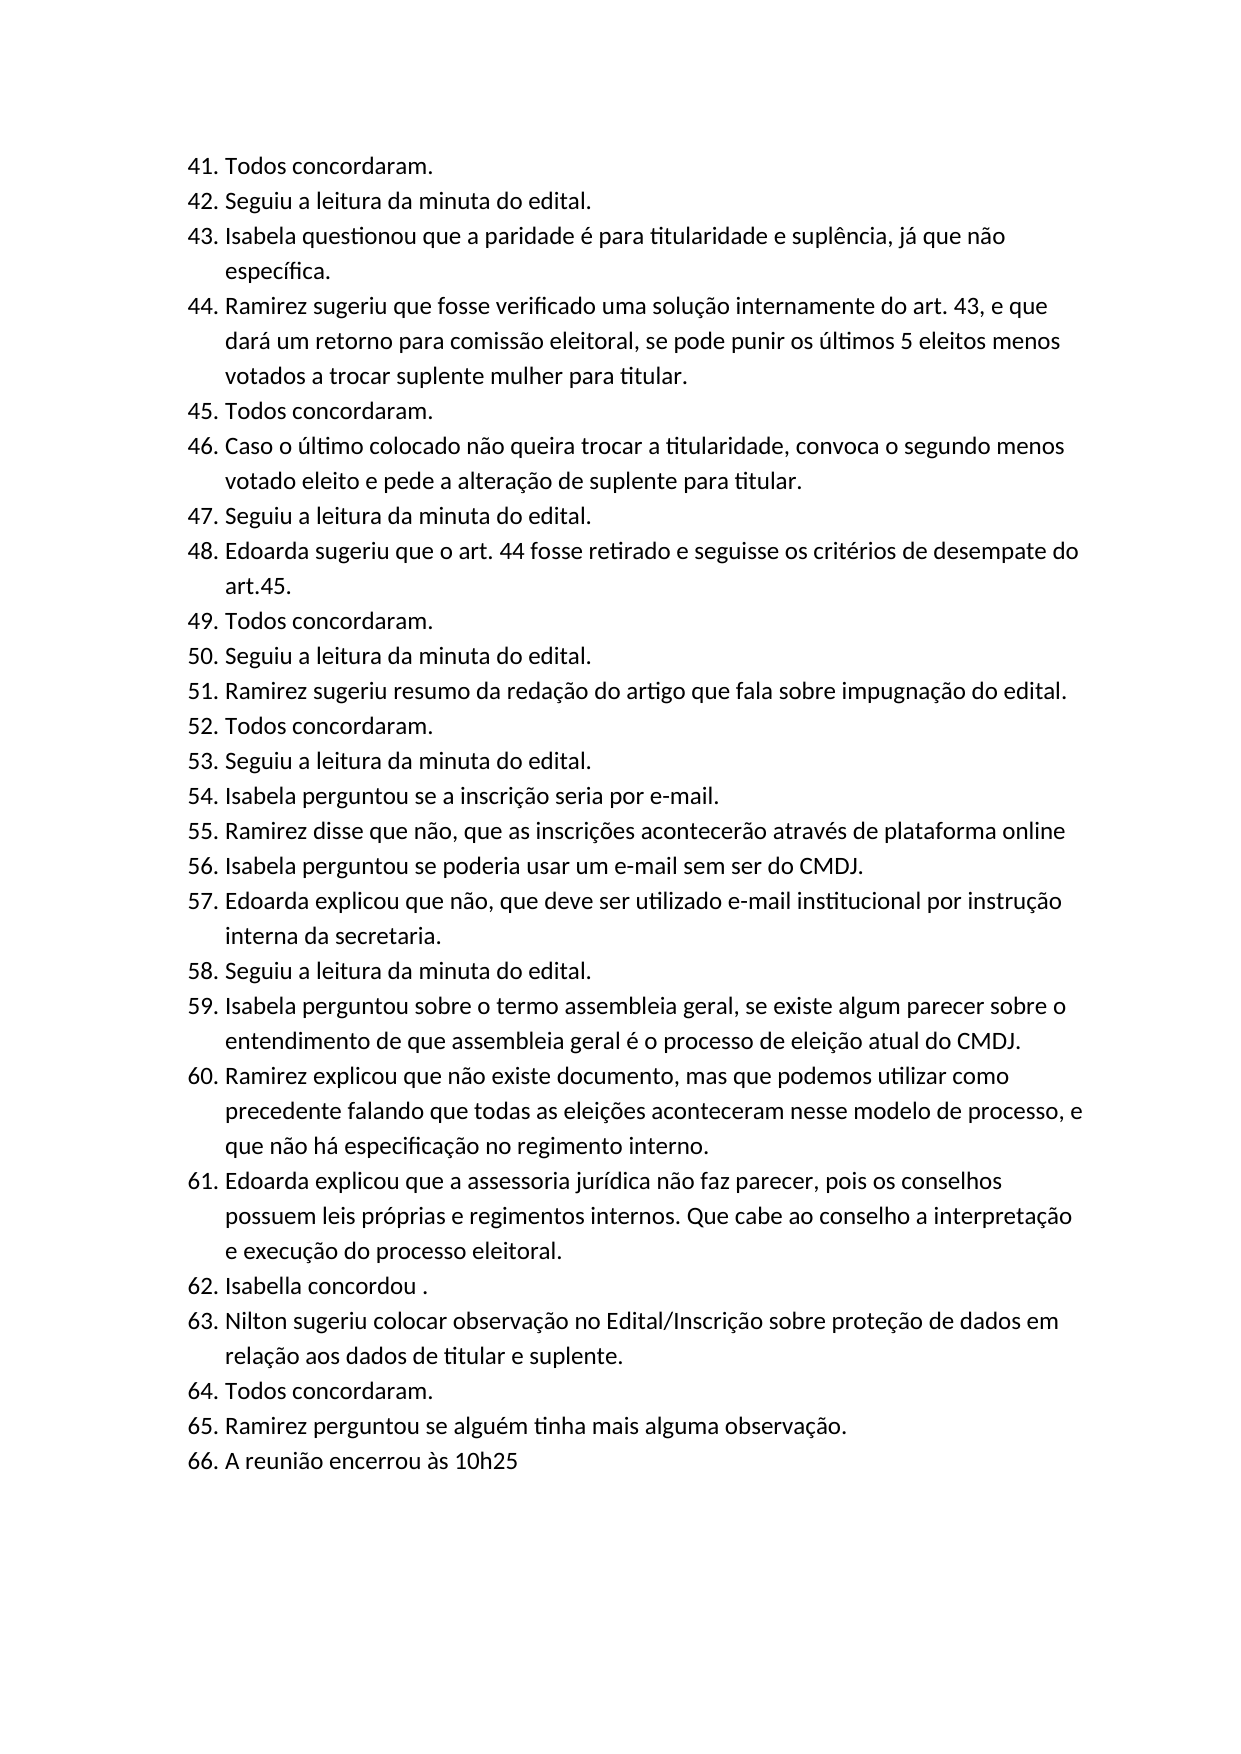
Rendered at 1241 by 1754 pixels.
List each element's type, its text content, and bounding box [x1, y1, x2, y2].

list Todos concordaram. [187, 1375, 1091, 1406]
list Ramirez sugeriu resumo da redação do artigo que fala sobre impugnação do edital. [187, 675, 1091, 706]
list Isabella concordou . [187, 1270, 1091, 1301]
list Seguiu a leitura da minuta do edital. [187, 500, 1091, 531]
list Edoarda explicou que a assessoria jurídica não faz parecer, pois os conselhos possuem leis próprias e regimentos internos. Que cabe ao conselho a interpretação e execução do processo eleitoral. [187, 1165, 1091, 1266]
list Ramirez sugeriu que fosse verificado uma solução internamente do art. 43, e que dará um retorno para comissão eleitoral, se pode punir os últimos 5 eleitos menos votados a trocar suplente mulher para titular. [187, 290, 1091, 391]
list Nilton sugeriu colocar observação no Edital/Inscrição sobre proteção de dados em relação aos dados de titular e suplente. [187, 1305, 1091, 1371]
list Isabela perguntou se poderia usar um e-mail sem ser do CMDJ. [187, 850, 1091, 881]
list Isabela perguntou se a inscrição seria por e-mail. [187, 780, 1091, 811]
list Isabela perguntou sobre o termo assembleia geral, se existe algum parecer sobre o entendimento de que assembleia geral é o processo de eleição atual do CMDJ. [187, 990, 1091, 1056]
list Ramirez disse que não, que as inscrições acontecerão através de plataforma online [187, 815, 1091, 846]
list Isabela questionou que a paridade é para titularidade e suplência, já que não específica. [187, 220, 1091, 286]
list Caso o último colocado não queira trocar a titularidade, convoca o segundo menos votado eleito e pede a alteração de suplente para titular. [187, 430, 1091, 496]
list Todos concordaram. [187, 395, 1091, 426]
list Todos concordaram. [187, 605, 1091, 636]
list Seguiu a leitura da minuta do edital. [187, 955, 1091, 986]
list Ramirez explicou que não existe documento, mas que podemos utilizar como precedente falando que todas as eleições aconteceram nesse modelo de processo, e que não há especificação no regimento interno. [187, 1060, 1091, 1161]
list Seguiu a leitura da minuta do edital. [187, 745, 1091, 776]
list A reunião encerrou às 10h25 [187, 1445, 1091, 1476]
list Seguiu a leitura da minuta do edital. [187, 640, 1091, 671]
list Edoarda sugeriu que o art. 44 fosse retirado e seguisse os critérios de desempate do art.45. [187, 535, 1091, 601]
list Seguiu a leitura da minuta do edital. [187, 185, 1091, 216]
list Todos concordaram. [187, 150, 1091, 181]
list Ramirez perguntou se alguém tinha mais alguma observação. [187, 1410, 1091, 1441]
list Edoarda explicou que não, que deve ser utilizado e-mail institucional por instrução interna da secretaria. [187, 885, 1091, 951]
list Todos concordaram. [187, 710, 1091, 741]
